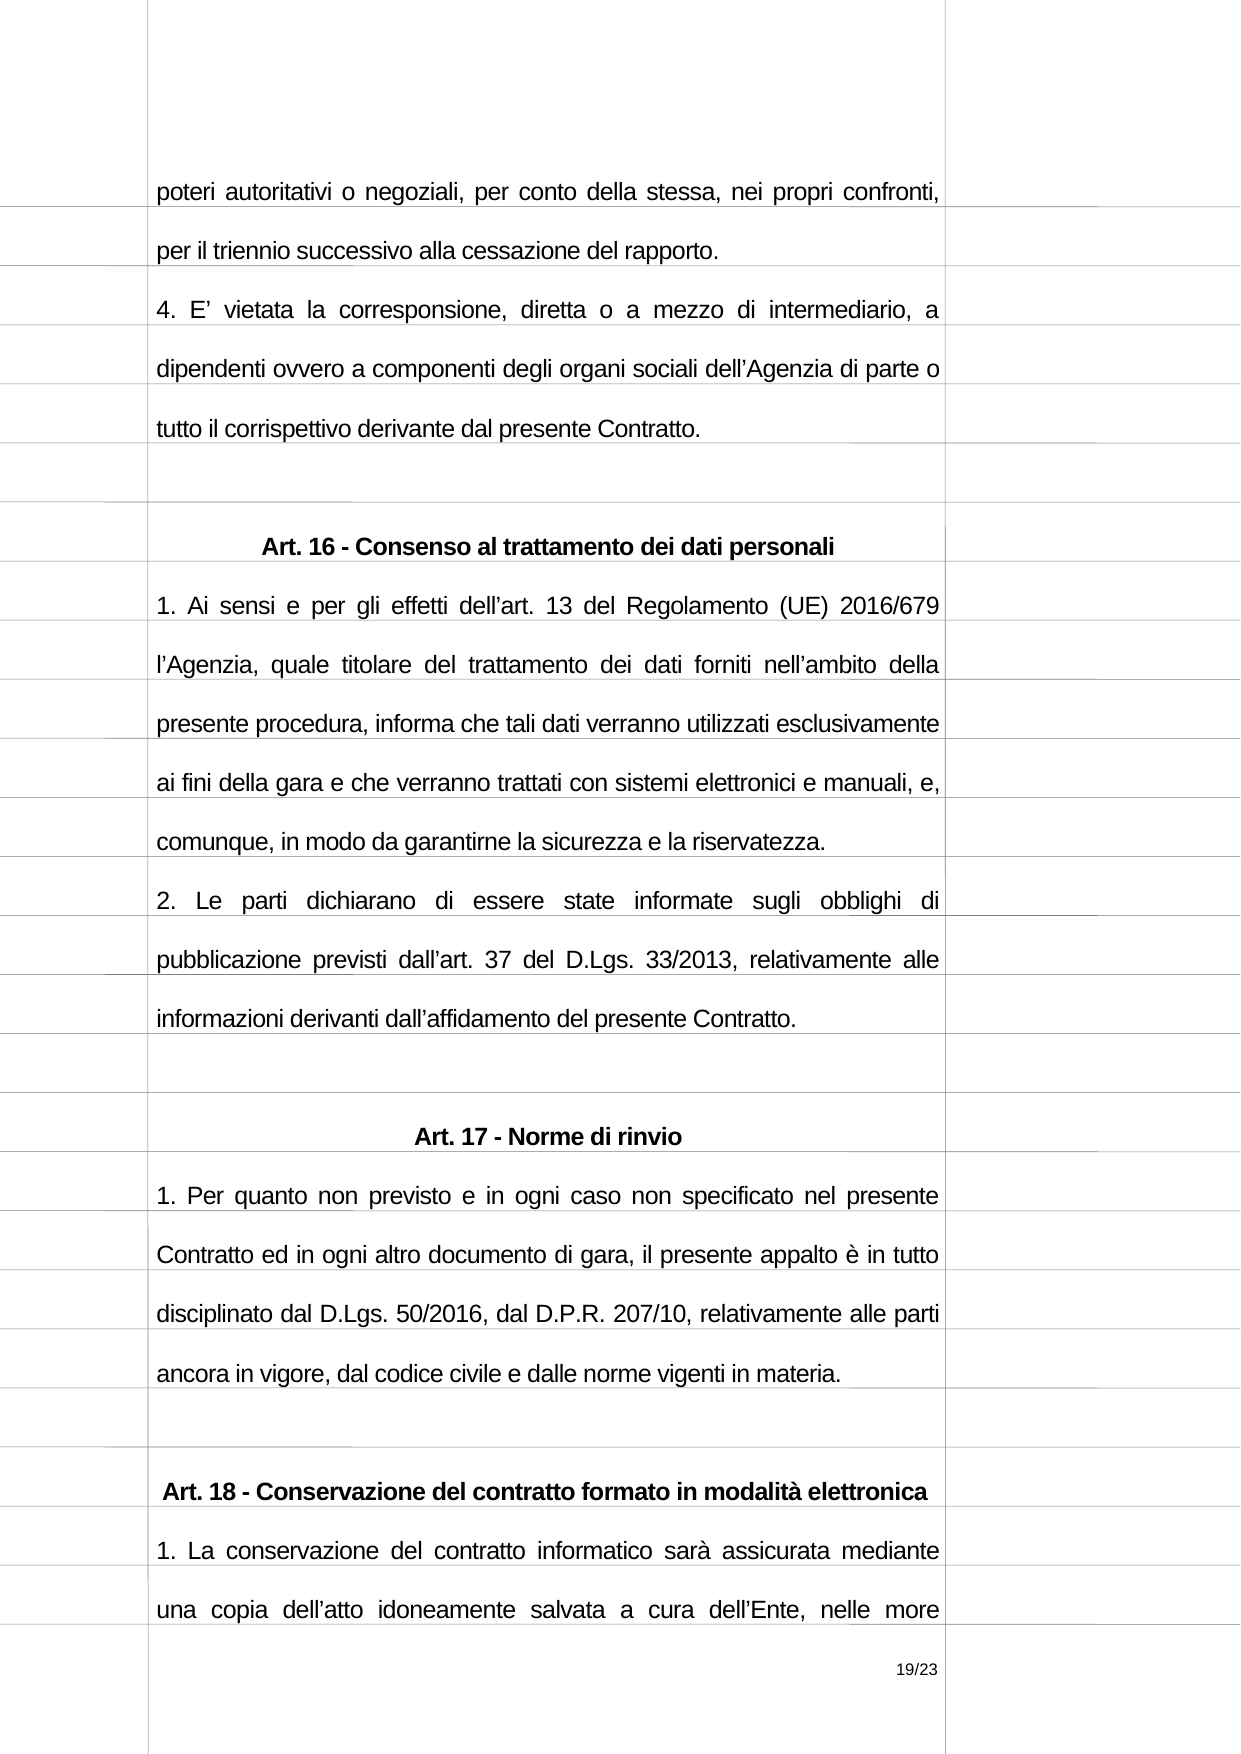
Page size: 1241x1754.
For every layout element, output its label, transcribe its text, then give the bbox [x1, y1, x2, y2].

text 4. E’ vietata la corresponsione, diretta o a mezzo di intermediario, a [156, 272, 941, 324]
text Art. 17 - Norme di rinvio [156, 1098, 941, 1151]
text informazioni derivanti dall’affidamento del presente Contratto. [156, 975, 941, 1033]
text dipendenti ovvero a componenti degli organi sociali dell’Agenzia di parte o [156, 326, 941, 383]
text 1. La conservazione del contratto informatico sarà assicurata mediante [156, 1512, 941, 1564]
list per il triennio successivo alla cessazione del rapporto. [156, 207, 941, 265]
text Art. 18 - Conservazione del contratto formato in modalità elettronica [156, 1453, 941, 1505]
list poteri autoritativi o negoziali, per conto della stessa, nei propri confronti, [156, 153, 941, 206]
text comunque, in modo da garantirne la sicurezza e la riservatezza. [156, 798, 941, 856]
text presente procedura, informa che tali dati verranno utilizzati esclusivamente [156, 680, 941, 738]
text disciplinato dal D.Lgs. 50/2016, dal D.P.R. 207/10, relativamente alle parti [156, 1271, 941, 1328]
text 2. Le parti dichiarano di essere state informate sugli obblighi di [156, 862, 941, 915]
text pubblicazione previsti dall’art. 37 del D.Lgs. 33/2013, relativamente alle [156, 916, 941, 974]
text [156, 1152, 941, 1158]
text l’Agenzia, quale titolare del trattamento dei dati forniti nell’ambito della [156, 621, 941, 678]
text ai fini della gara e che verranno trattati con sistemi elettronici e manuali, e, [156, 739, 941, 797]
text tutto il corrispettivo derivante dal presente Contratto. [156, 385, 941, 442]
text [156, 562, 941, 567]
text Art. 16 - Consenso al trattamento dei dati personali [156, 508, 941, 560]
text ancora in vigore, dal codice civile e dalle norme vigenti in materia. [156, 1330, 941, 1387]
text 1. Per quanto non previsto e in ogni caso non specificato nel presente [156, 1158, 941, 1210]
text 1. Ai sensi e per gli effetti dell’art. 13 del Regolamento (UE) 2016/679 [156, 567, 941, 619]
text Contratto ed in ogni altro documento di gara, il presente appalto è in tutto [156, 1212, 941, 1269]
text [156, 1507, 941, 1512]
text una copia dell’atto idoneamente salvata a cura dell’Ente, nelle more [156, 1566, 941, 1623]
